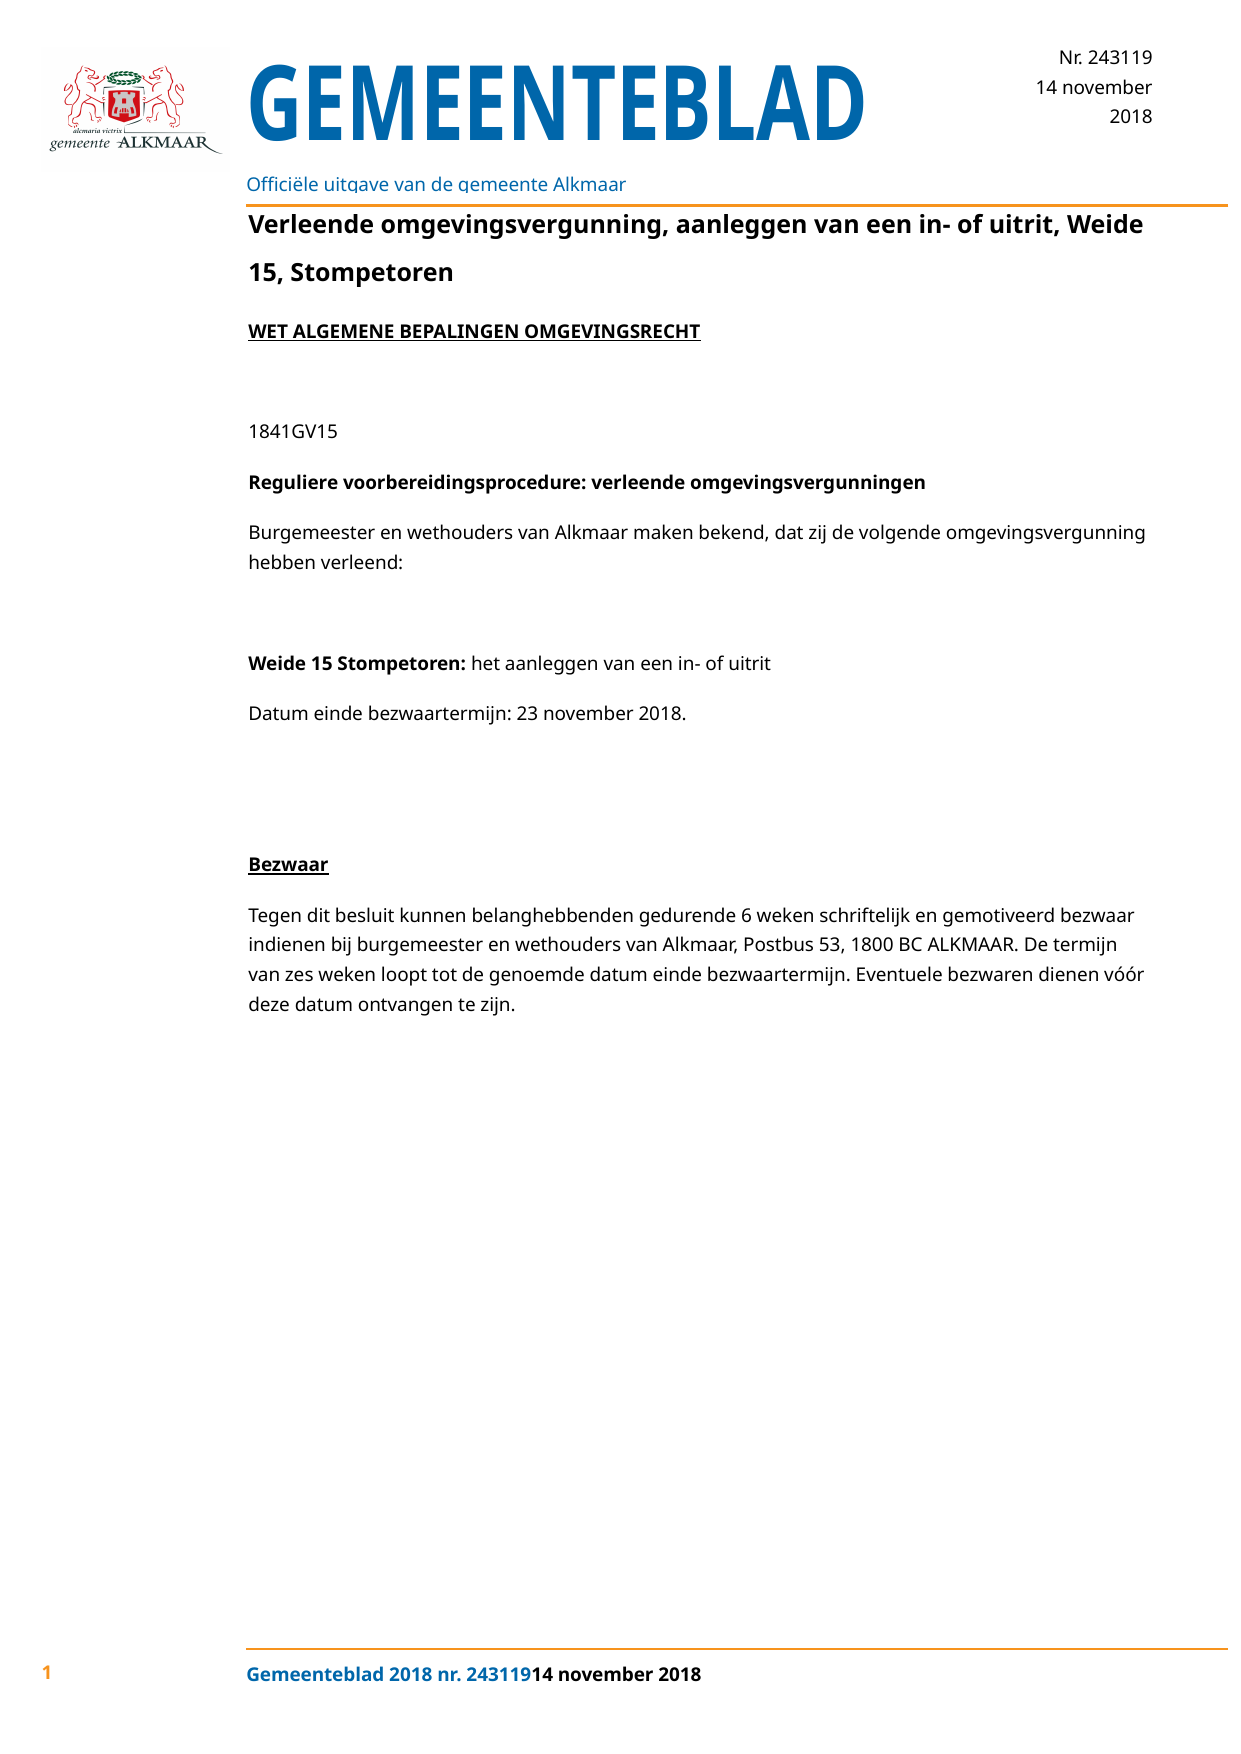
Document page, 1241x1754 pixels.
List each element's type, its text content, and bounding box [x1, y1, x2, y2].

text Reguliere voorbereidingsprocedure: verleende omgevingsvergunningen [248, 469, 1152, 495]
text Weide 15 Stompetoren: het aanleggen van een in- of uitrit [248, 650, 1152, 676]
text Datum einde bezwaartermijn: 23 november 2018. [248, 700, 1152, 726]
text Bezwaar [248, 852, 1152, 877]
text WET ALGEMENE BEPALINGEN OMGEVINGSRECHT [248, 318, 1152, 344]
text Burgemeester en wethouders van Alkmaar maken bekend, dat zij de volgende omgevingsvergunning hebben verleend: [248, 519, 1152, 575]
text Verleende omgevingsvergunning, aanleggen van een in- of uitrit, Weide 15, Stompetoren [248, 207, 1152, 288]
picture [41, 47, 231, 172]
text 1841GV15 [248, 419, 1152, 444]
text Tegen dit besluit kunnen belanghebbenden gedurende 6 weken schriftelijk en gemotiveerd bezwaar indienen bij burgemeester en wethouders van Alkmaar, Postbus 53, 1800 BC ALKMAAR. De termijn van zes weken loopt tot de genoemde datum einde bezwaartermijn. Eventuele bezwaren dienen vóór deze datum ontvangen te zijn. [248, 902, 1152, 1017]
